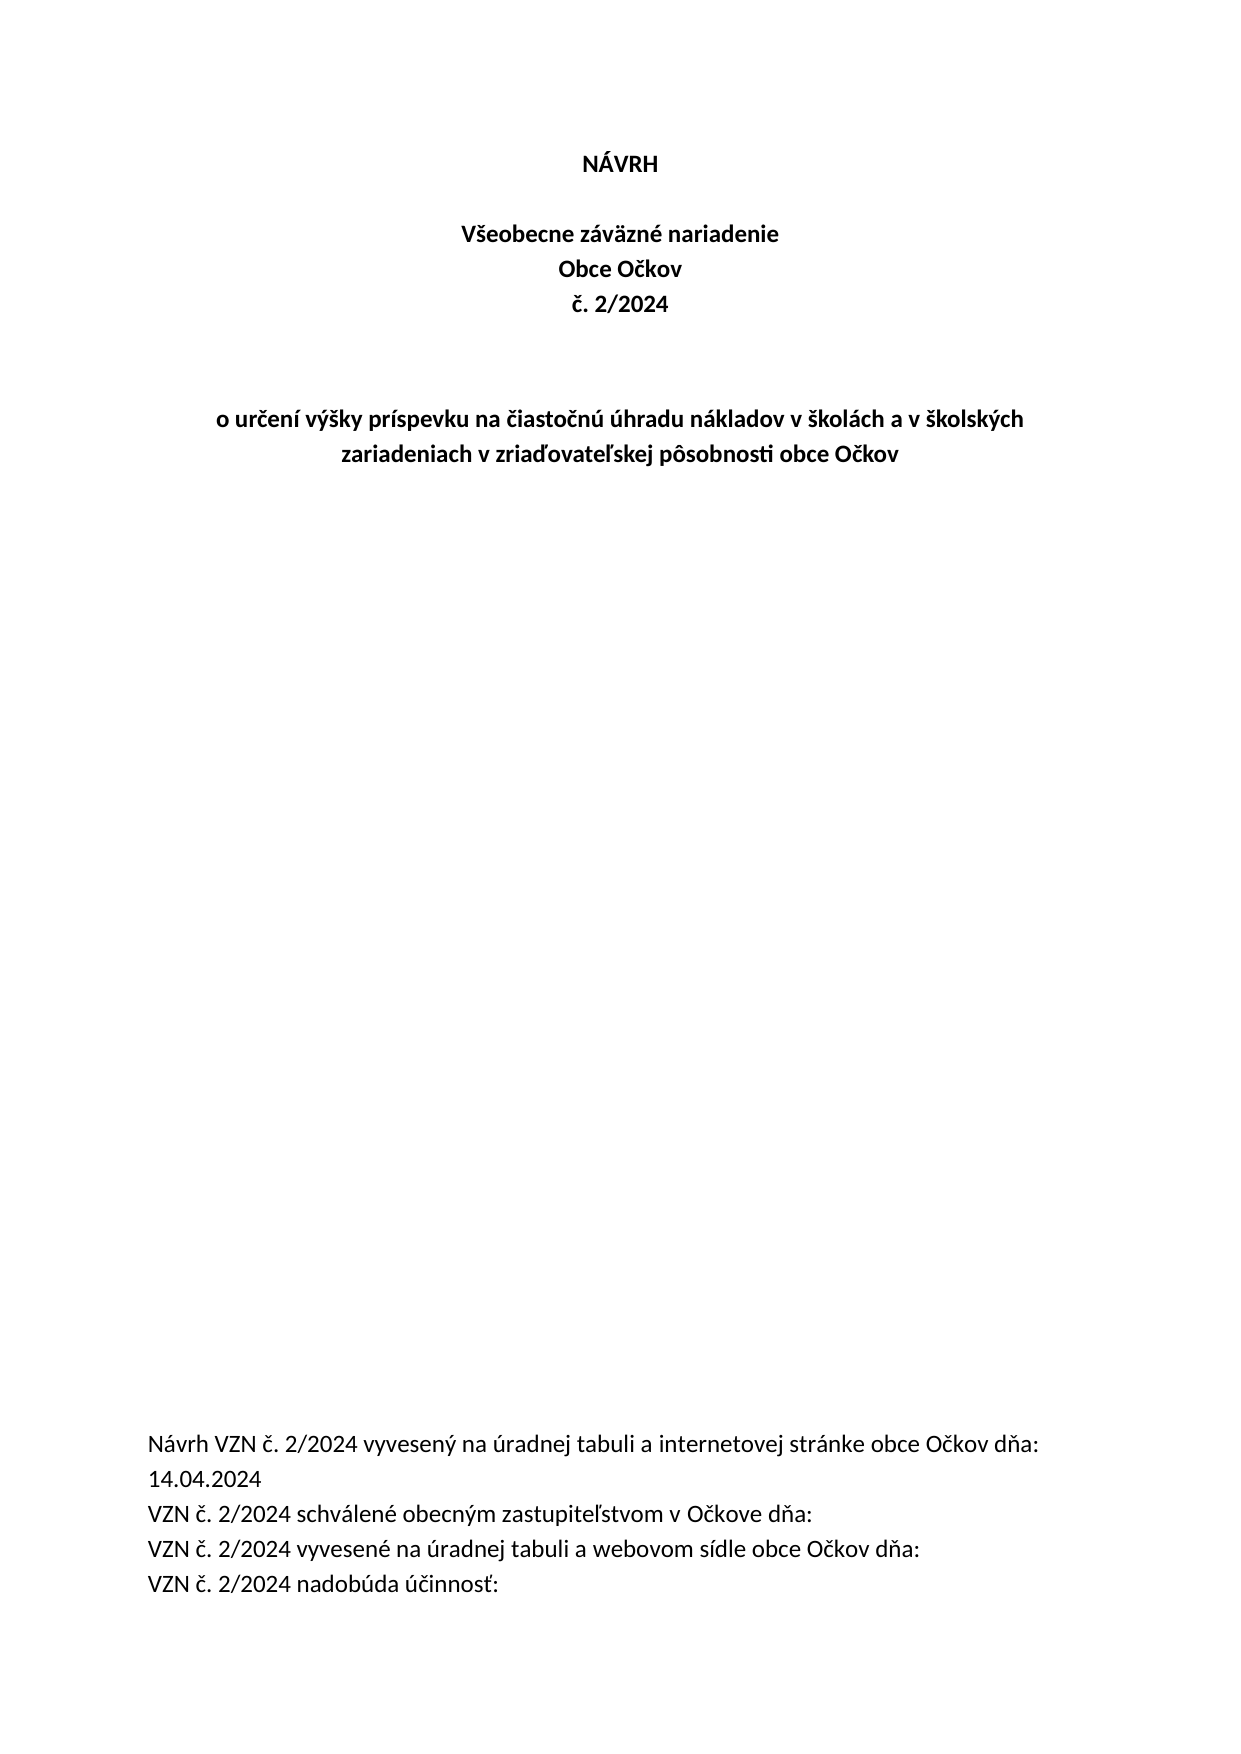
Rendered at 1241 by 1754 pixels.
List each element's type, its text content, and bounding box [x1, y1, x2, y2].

text Obce Očkov [148, 253, 1092, 283]
text NÁVRH [148, 148, 1092, 178]
text VZN č. 2/2024 nadobúda účinnosť: [148, 1568, 1092, 1599]
text VZN č. 2/2024 schválené obecným zastupiteľstvom v Očkove dňa: [148, 1498, 1092, 1529]
text č. 2/2024 [148, 288, 1092, 318]
text VZN č. 2/2024 vyvesené na úradnej tabuli a webovom sídle obce Očkov dňa: [148, 1533, 1092, 1564]
text Návrh VZN č. 2/2024 vyvesený na úradnej tabuli a internetovej stránke obce Očkov dňa: 14.04.2024 [148, 1428, 1092, 1494]
text Všeobecne záväzné nariadenie [148, 218, 1092, 248]
subtitle o určení výšky príspevku na čiastočnú úhradu nákladov v školách a v školských zariadeniach v zriaďovateľskej pôsobnosti obce Očkov [148, 403, 1092, 469]
